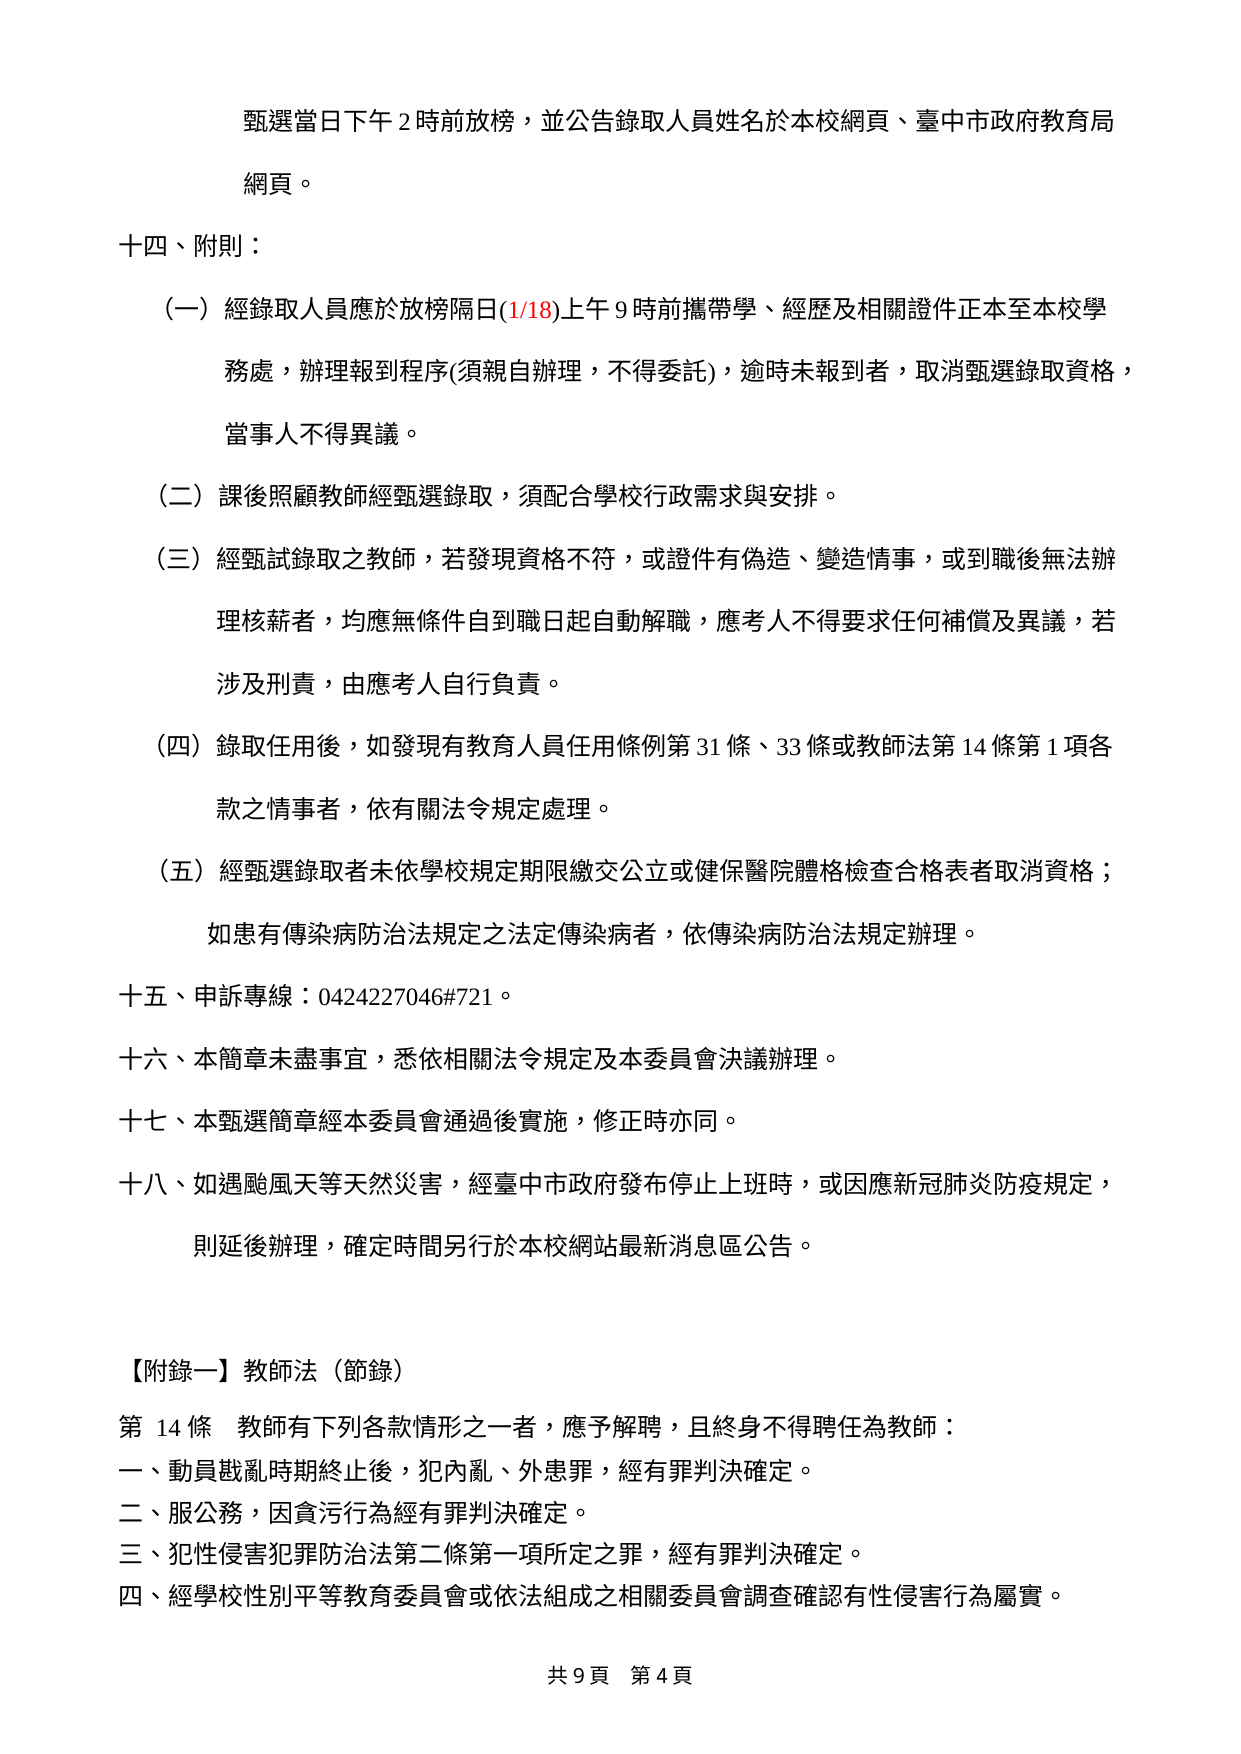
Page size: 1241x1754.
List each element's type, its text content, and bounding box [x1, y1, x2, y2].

text 十五、申訴專線：0424227046#721。 [118, 953, 1122, 1016]
text 二、服公務，因貪污行為經有罪判決確定。 [118, 1499, 1122, 1528]
text （五）經甄選錄取者未依學校規定期限繳交公立或健保醫院體格檢查合格表者取消資格；如患有傳染病防治法規定之法定傳染病者，依傳染病防治法規定辦理。 [144, 828, 1122, 953]
text 四、經學校性別平等教育委員會或依法組成之相關委員會調查確認有性侵害行為屬實。 [118, 1582, 1122, 1611]
text 第 14 條 教師有下列各款情形之一者，應予解聘，且終身不得聘任為教師： [118, 1403, 1122, 1445]
text （一）經錄取人員應於放榜隔日(1/18)上午9時前攜帶學、經歷及相關證件正本至本校學務處，辦理報到程序(須親自辦理，不得委託)，逾時未報到者，取消甄選錄取資格，當事人不得異議。 [149, 266, 1122, 453]
text 三、犯性侵害犯罪防治法第二條第一項所定之罪，經有罪判決確定。 [118, 1541, 1122, 1570]
text 十八、如遇颱風天等天然災害，經臺中市政府發布停止上班時，或因應新冠肺炎防疫規定，則延後辦理，確定時間另行於本校網站最新消息區公告。 [118, 1141, 1122, 1266]
text 一、動員戡亂時期終止後，犯內亂、外患罪，經有罪判決確定。 [118, 1457, 1122, 1486]
text 十六、本簡章未盡事宜，悉依相關法令規定及本委員會決議辦理。 [118, 1016, 1122, 1078]
text （三）經甄試錄取之教師，若發現資格不符，或證件有偽造、變造情事，或到職後無法辦理核薪者，均應無條件自到職日起自動解職，應考人不得要求任何補償及異議，若涉及刑責，由應考人自行負責。 [141, 516, 1122, 703]
text （二）課後照顧教師經甄選錄取，須配合學校行政需求與安排。 [143, 453, 1122, 516]
text 甄選當日下午2時前放榜，並公告錄取人員姓名於本校網頁、臺中市政府教育局網頁。 [243, 78, 1122, 203]
text 十七、本甄選簡章經本委員會通過後實施，修正時亦同。 [118, 1078, 1122, 1141]
text 十四、附則： [118, 203, 1122, 266]
text （四）錄取任用後，如發現有教育人員任用條例第31條、33條或教師法第14條第1項各款之情事者，依有關法令規定處理。 [141, 703, 1122, 828]
text 【附錄一】教師法（節錄） [118, 1328, 1122, 1391]
